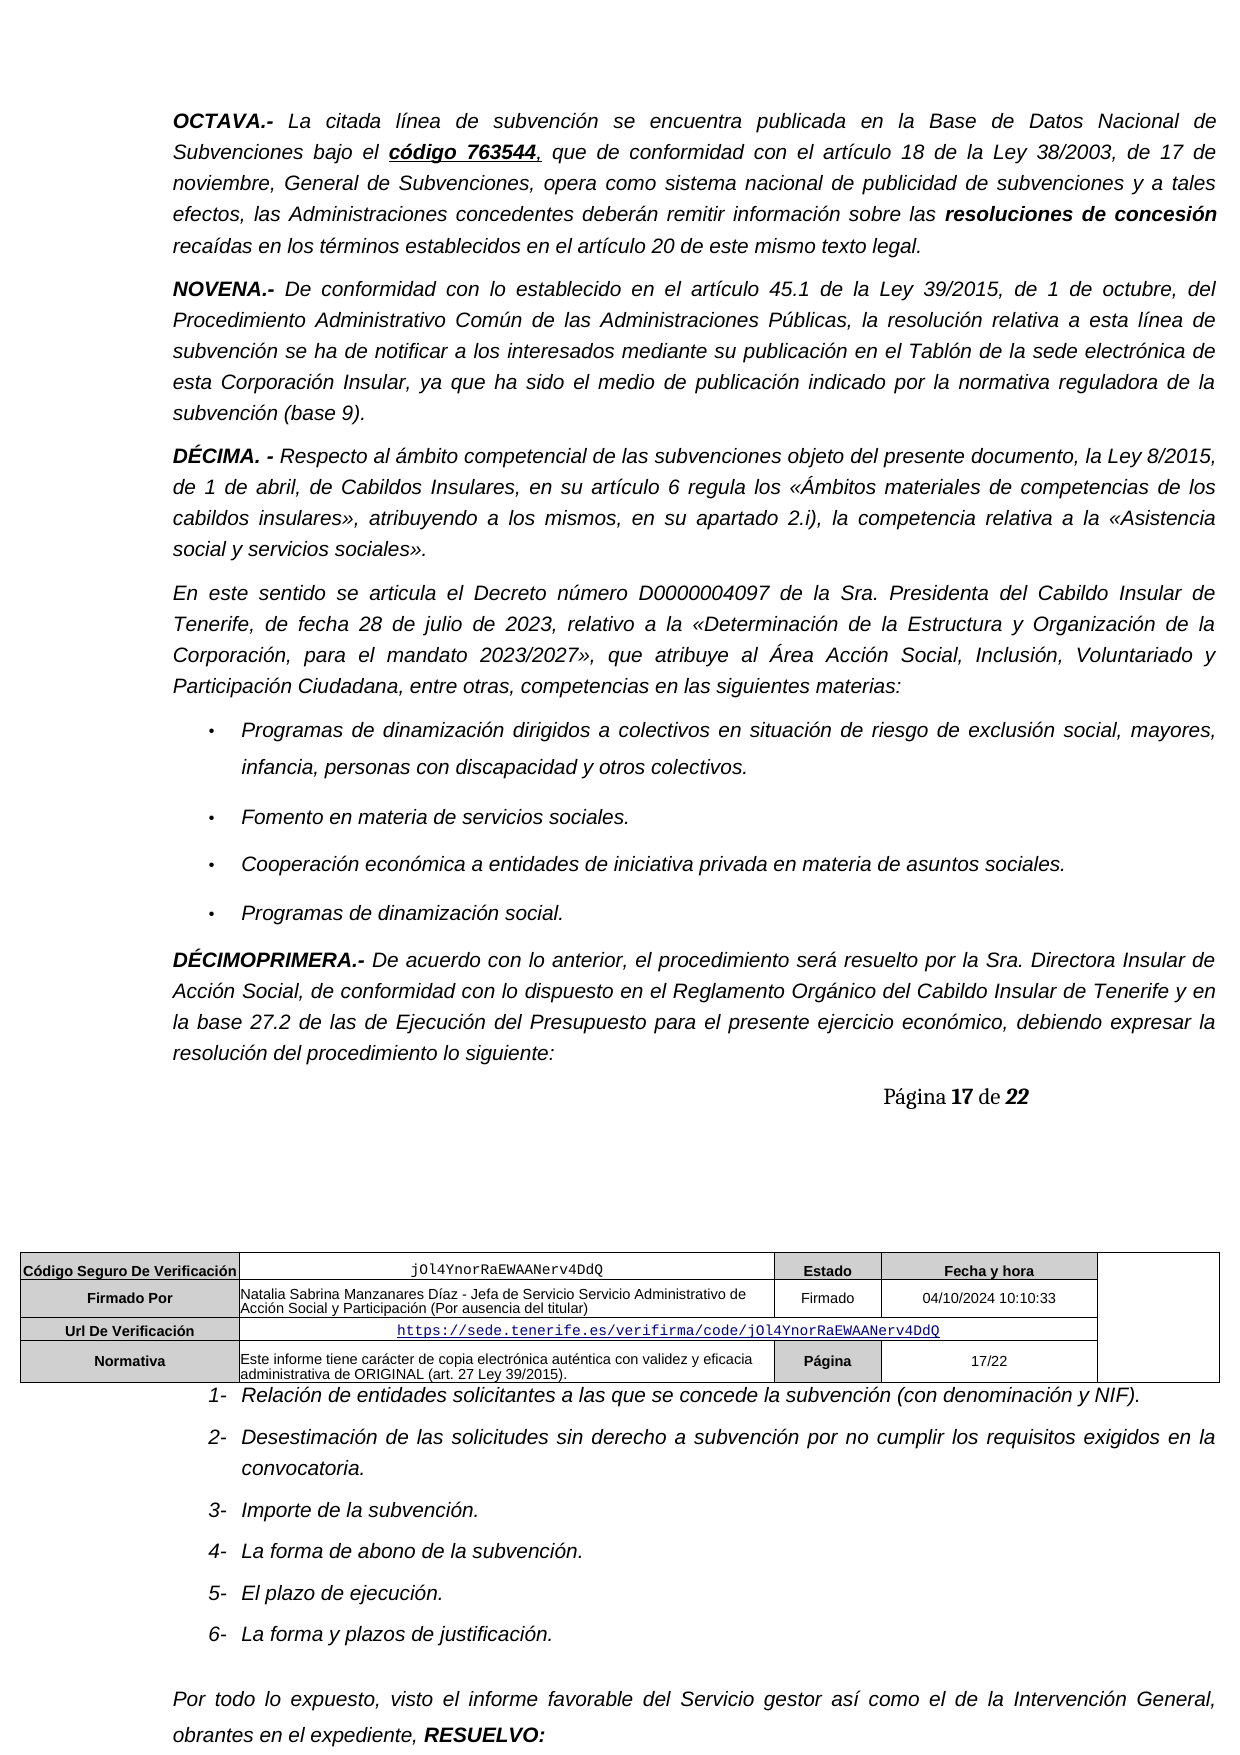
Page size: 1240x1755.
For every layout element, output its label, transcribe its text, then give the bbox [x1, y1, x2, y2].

table_header Estado [775, 1253, 881, 1279]
text DÉCIMOPRIMERA.- De acuerdo con lo anterior, el procedimiento será resuelto por la Sra. Directora Insular de Acción Social, de conformidad con lo dispuesto en el Reglamento Orgánico del Cabildo Insular de Tenerife y en la base 27.2 de las de Ejecución del Presupuesto para el presente ejercicio económico, debiendo expresar la resolución del procedimiento lo siguiente: [173, 948, 1219, 1064]
text Por todo lo expuesto, visto el informe favorable del Servicio gestor así como el de la Intervención General, obrantes en el expediente, RESUELVO: [173, 1687, 1219, 1747]
table_header Código Seguro De Verificación [21, 1253, 239, 1279]
list Programas de dinamización dirigidos a colectivos en situación de riesgo de exclusión social, mayores, infancia, personas con discapacidad y otros colectivos. [208, 718, 1219, 779]
table_cell Normativa [21, 1341, 239, 1382]
text Página 17 de 22 [883, 1084, 1219, 1110]
table_cell https://sede.tenerife.es/verifirma/code/jOl4YnorRaEWAANerv4DdQ [240, 1318, 1097, 1340]
list El plazo de ejecución. [208, 1581, 1219, 1604]
table_cell 04/10/2024 10:10:33 [882, 1280, 1097, 1317]
list La forma y plazos de justificación. [208, 1622, 1219, 1646]
text En este sentido se articula el Decreto número D0000004097 de la Sra. Presidenta del Cabildo Insular de Tenerife, de fecha 28 de julio de 2023, relativo a la «Determinación de la Estructura y Organización de la Corporación, para el mandato 2023/2027», que atribuye al Área Acción Social, Inclusión, Voluntariado y Participación Ciudadana, entre otras, competencias en las siguientes materias: [173, 581, 1219, 698]
list Cooperación económica a entidades de iniciativa privada en materia de asuntos sociales. [208, 852, 1219, 876]
table_cell [1098, 1317, 1219, 1340]
list La forma de abono de la subvención. [208, 1539, 1219, 1563]
text OCTAVA.- La citada línea de subvención se encuentra publicada en la Base de Datos Nacional de Subvenciones bajo el código 763544, que de conformidad con el artículo 18 de la Ley 38/2003, de 17 de noviembre, General de Subvenciones, opera como sistema nacional de publicidad de subvenciones y a tales efectos, las Administraciones concedentes deberán remitir información sobre las resoluciones de concesión recaídas en los términos establecidos en el artículo 20 de este mismo texto legal. [173, 109, 1219, 257]
table_header Fecha y hora [882, 1253, 1097, 1279]
table_cell Firmado Por [21, 1280, 239, 1317]
list Importe de la subvención. [208, 1497, 1219, 1521]
table_cell 17/22 [882, 1341, 1097, 1382]
list Relación de entidades solicitantes a las que se concede la subvención (con denominación y NIF). [208, 1383, 1219, 1407]
table_cell Este informe tiene carácter de copia electrónica auténtica con validez y eficacia administrativa de ORIGINAL (art. 27 Ley 39/2015). [240, 1341, 774, 1382]
table_cell Página [775, 1341, 881, 1382]
table_header jOl4YnorRaEWAANerv4DdQ [240, 1253, 774, 1279]
table_cell Url De Verificación [21, 1318, 239, 1340]
list Fomento en materia de servicios sociales. [208, 804, 1219, 828]
table_cell [1098, 1340, 1219, 1382]
list Desestimación de las solicitudes sin derecho a subvención por no cumplir los requisitos exigidos en la convocatoria. [208, 1425, 1219, 1480]
list Programas de dinamización social. [208, 901, 1219, 925]
text DÉCIMA. - Respecto al ámbito competencial de las subvenciones objeto del presente documento, la Ley 8/2015, de 1 de abril, de Cabildos Insulares, en su artículo 6 regula los «Ámbitos materiales de competencias de los cabildos insulares», atribuyendo a los mismos, en su apartado 2.i), la competencia relativa a la «Asistencia social y servicios sociales». [173, 444, 1219, 561]
table_header [1098, 1253, 1219, 1317]
table_cell Firmado [775, 1280, 881, 1317]
table_cell Natalia Sabrina Manzanares Díaz - Jefa de Servicio Servicio Administrativo de Acción Social y Participación (Por ausencia del titular) [240, 1280, 774, 1317]
text NOVENA.- De conformidad con lo establecido en el artículo 45.1 de la Ley 39/2015, de 1 de octubre, del Procedimiento Administrativo Común de las Administraciones Públicas, la resolución relativa a esta línea de subvención se ha de notificar a los interesados mediante su publicación en el Tablón de la sede electrónica de esta Corporación Insular, ya que ha sido el medio de publicación indicado por la normativa reguladora de la subvención (base 9). [173, 277, 1219, 424]
